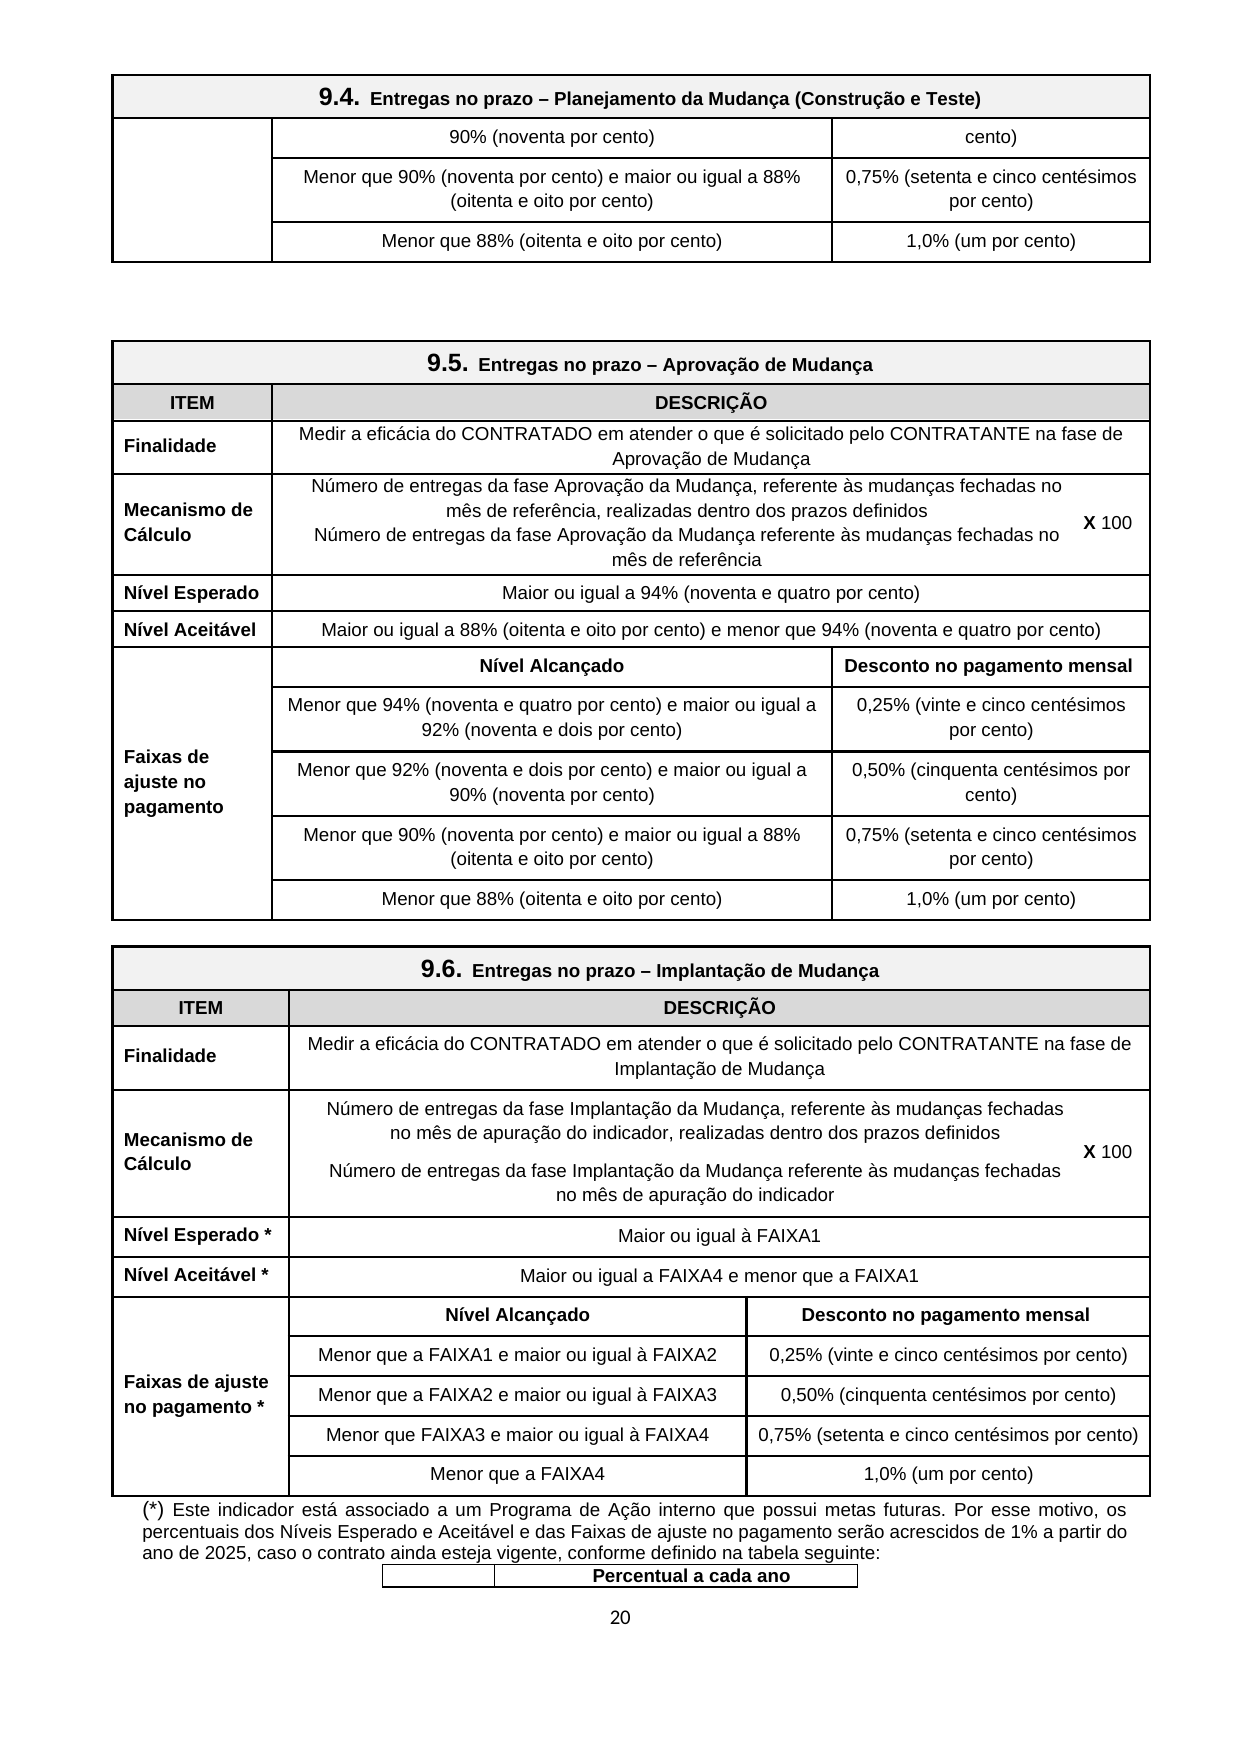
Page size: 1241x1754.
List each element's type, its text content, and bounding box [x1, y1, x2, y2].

table_header Entregas no prazo – Aprovação de Mudança [114, 342, 1149, 383]
table_cell ITEM [114, 385, 271, 419]
table_cell Maior ou igual a 88% (oitenta e oito por cento) e menor que 94% (noventa e quatro por cento) [273, 612, 1149, 646]
table_cell Medir a eficácia do CONTRATADO em atender o que é solicitado pelo CONTRATANTE na fase de Aprovação de Mudança [273, 422, 1149, 473]
table_cell Menor que a FAIXA4 [290, 1457, 745, 1494]
table_cell Nível Aceitável [114, 612, 271, 646]
table_cell 0,75% (setenta e cinco centésimos por cento) [833, 817, 1149, 879]
table_cell Menor que 88% (oitenta e oito por cento) [273, 881, 831, 919]
table_cell Faixas de ajuste no pagamento [114, 648, 271, 919]
table_header Entregas no prazo – Planejamento da Mudança (Construção e Teste) [114, 76, 1149, 117]
table_cell Medir a eficácia do CONTRATADO em atender o que é solicitado pelo CONTRATANTE na fase de Implantação de Mudança [290, 1027, 1149, 1089]
table_cell 0,50% (cinquenta centésimos por cento) [833, 753, 1149, 815]
table_cell Nível Alcançado [273, 648, 831, 686]
table_cell Finalidade [114, 1027, 288, 1089]
table_header Percentual a cada ano [495, 1565, 857, 1586]
table_cell 1,0% (um por cento) [833, 223, 1149, 261]
table_cell Nível Aceitável * [114, 1258, 288, 1296]
table_cell 1,0% (um por cento) [833, 881, 1149, 919]
table_cell 90% (noventa por cento) [273, 119, 831, 157]
table_cell Maior ou igual a 94% (noventa e quatro por cento) [273, 576, 1149, 610]
table_cell Número de entregas da fase Implantação da Mudança, referente às mudanças fechadas no mês de apuração do indicador, realizadas dentro dos prazos definidos Número de entregas da fase Implantação da Mudança referente às mudanças fechadas no mês de apuração do indicador [290, 1091, 1083, 1216]
table_cell Menor que 92% (noventa e dois por cento) e maior ou igual a 90% (noventa por cento) [273, 753, 831, 815]
table_cell Finalidade [114, 422, 271, 473]
table_cell Menor que 94% (noventa e quatro por cento) e maior ou igual a 92% (noventa e dois por cento) [273, 688, 831, 750]
table_cell Nível Esperado * [114, 1218, 288, 1256]
table_cell Desconto no pagamento mensal [833, 648, 1149, 686]
table_cell 0,75% (setenta e cinco centésimos por cento) [748, 1417, 1149, 1454]
table_cell Maior ou igual à FAIXA1 [290, 1218, 1149, 1256]
table_cell Número de entregas da fase Aprovação da Mudança, referente às mudanças fechadas no mês de referência, realizadas dentro dos prazos definidos Número de entregas da fase Aprovação da Mudança referente às mudanças fechadas no mês de referência [273, 475, 1083, 574]
table_cell cento) [833, 119, 1149, 157]
table_cell Faixas de ajuste no pagamento * [114, 1298, 288, 1494]
table_cell Maior ou igual a FAIXA4 e menor que a FAIXA1 [290, 1258, 1149, 1296]
table_cell DESCRIÇÃO [273, 385, 1149, 419]
table_cell 0,25% (vinte e cinco centésimos por cento) [833, 688, 1149, 750]
table_cell ITEM [114, 991, 288, 1025]
table_cell Menor que 88% (oitenta e oito por cento) [273, 223, 831, 261]
table_cell Nível Esperado [114, 576, 271, 610]
table_cell 0,50% (cinquenta centésimos por cento) [748, 1377, 1149, 1415]
table_header Entregas no prazo – Implantação de Mudança [114, 948, 1149, 989]
table_cell Menor que 90% (noventa por cento) e maior ou igual a 88% (oitenta e oito por cento) [273, 817, 831, 879]
table_header [383, 1565, 494, 1586]
table_cell X 100 [1083, 1091, 1149, 1216]
table_cell Nível Alcançado [290, 1298, 745, 1335]
table_cell 0,25% (vinte e cinco centésimos por cento) [748, 1337, 1149, 1375]
table_cell X 100 [1083, 475, 1149, 574]
table_cell 0,75% (setenta e cinco centésimos por cento) [833, 159, 1149, 221]
table_cell Mecanismo de Cálculo [114, 1091, 288, 1216]
table_cell DESCRIÇÃO [290, 991, 1149, 1025]
table_cell [114, 119, 271, 261]
table_cell 1,0% (um por cento) [748, 1457, 1149, 1494]
table_cell Menor que FAIXA3 e maior ou igual à FAIXA4 [290, 1417, 745, 1454]
table_cell Menor que a FAIXA2 e maior ou igual à FAIXA3 [290, 1377, 745, 1415]
table_cell Mecanismo de Cálculo [114, 475, 271, 574]
table_cell Menor que a FAIXA1 e maior ou igual à FAIXA2 [290, 1337, 745, 1375]
table_cell Menor que 90% (noventa por cento) e maior ou igual a 88% (oitenta e oito por cento) [273, 159, 831, 221]
table_cell Desconto no pagamento mensal [748, 1298, 1149, 1335]
subtitle (*) Este indicador está associado a um Programa de Ação interno que possui metas futuras. Por esse motivo, os percentuais dos Níveis Esperado e Aceitável e das Faixas de ajuste no pagamento serão acrescidos de 1% a partir do ano de 2025, caso o contrato ainda esteja vigente, conforme definido na tabela seguinte: [142, 1497, 1128, 1564]
